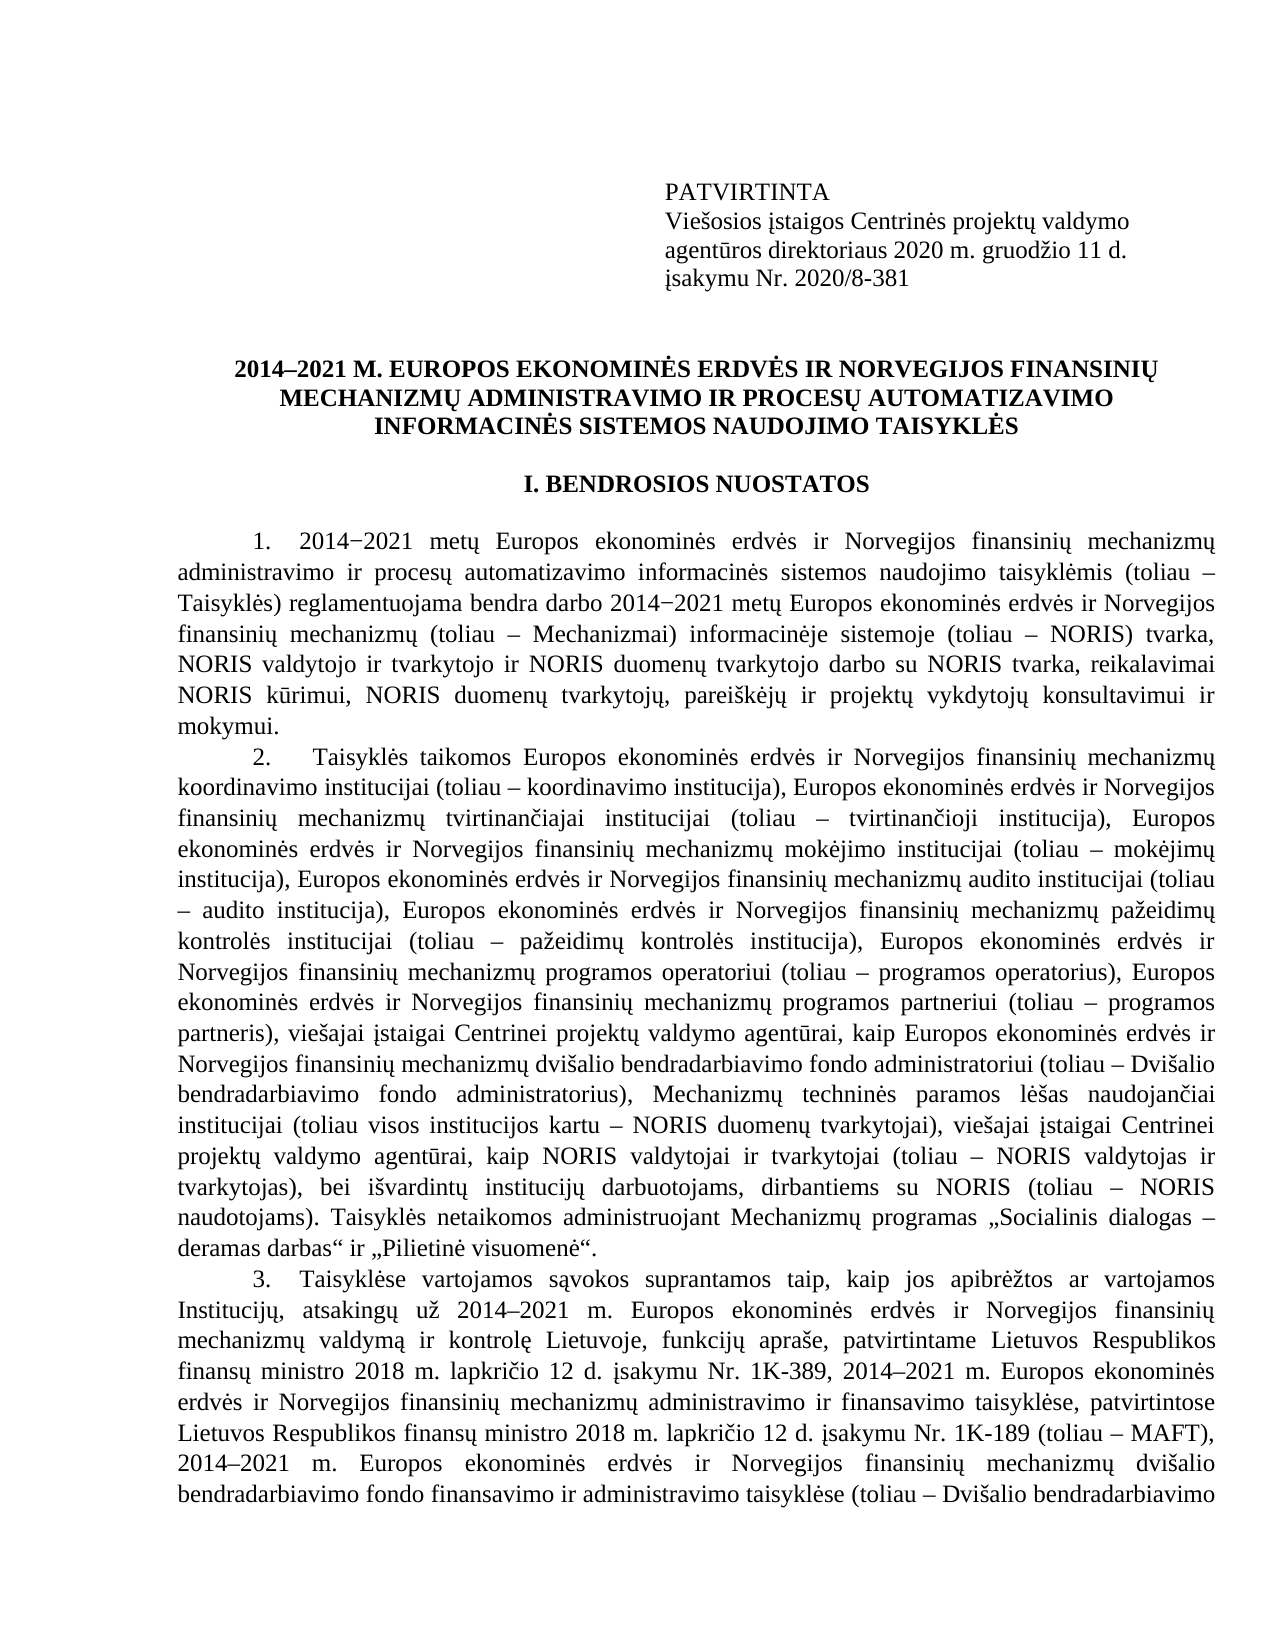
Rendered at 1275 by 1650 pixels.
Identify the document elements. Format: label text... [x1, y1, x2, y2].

text 3. Taisyklėse vartojamos sąvokos suprantamos taip, kaip jos apibrėžtos ar vartojamos Institucijų, atsakingų už 2014–2021 m. Europos ekonominės erdvės ir Norvegijos finansinių mechanizmų valdymą ir kontrolę Lietuvoje, funkcijų apraše, patvirtintame Lietuvos Respublikos finansų ministro 2018 m. lapkričio 12 d. įsakymu Nr. 1K-389, 2014–2021 m. Europos ekonominės erdvės ir Norvegijos finansinių mechanizmų administravimo ir finansavimo taisyklėse, patvirtintose Lietuvos Respublikos finansų ministro 2018 m. lapkričio 12 d. įsakymu Nr. 1K-189 (toliau – MAFT), 2014–2021 m. Europos ekonominės erdvės ir Norvegijos finansinių mechanizmų dvišalio bendradarbiavimo fondo finansavimo ir administravimo taisyklėse (toliau – Dvišalio bendradarbiavimo [177, 1264, 1216, 1508]
text 2. Taisyklės taikomos Europos ekonominės erdvės ir Norvegijos finansinių mechanizmų koordinavimo institucijai (toliau – koordinavimo institucija), Europos ekonominės erdvės ir Norvegijos finansinių mechanizmų tvirtinančiajai institucijai (toliau – tvirtinančioji institucija), Europos ekonominės erdvės ir Norvegijos finansinių mechanizmų mokėjimo institucijai (toliau – mokėjimų institucija), Europos ekonominės erdvės ir Norvegijos finansinių mechanizmų audito institucijai (toliau – audito institucija), Europos ekonominės erdvės ir Norvegijos finansinių mechanizmų pažeidimų kontrolės institucijai (toliau – pažeidimų kontrolės institucija), Europos ekonominės erdvės ir Norvegijos finansinių mechanizmų programos operatoriui (toliau – programos operatorius), Europos ekonominės erdvės ir Norvegijos finansinių mechanizmų programos partneriui (toliau – programos partneris), viešajai įstaigai Centrinei projektų valdymo agentūrai, kaip Europos ekonominės erdvės ir Norvegijos finansinių mechanizmų dvišalio bendradarbiavimo fondo administratoriui (toliau – Dvišalio bendradarbiavimo fondo administratorius), Mechanizmų techninės paramos lėšas naudojančiai institucijai (toliau visos institucijos kartu – NORIS duomenų tvarkytojai), viešajai įstaigai Centrinei projektų valdymo agentūrai, kaip NORIS valdytojai ir tvarkytojai (toliau – NORIS valdytojas ir tvarkytojas), bei išvardintų institucijų darbuotojams, dirbantiems su NORIS (toliau – NORIS naudotojams). Taisyklės netaikomos administruojant Mechanizmų programas „Socialinis dialogas – deramas darbas“ ir „Pilietinė visuomenė“. [177, 742, 1216, 1262]
text PATVIRTINTA [664, 177, 1216, 206]
text I. BENDROSIOS NUOSTATOS [177, 469, 1216, 498]
text agentūros direktoriaus 2020 m. gruodžio 11 d. [664, 235, 1216, 263]
text 2014–2021 M. EUROPOS EKONOMINĖS ERDVĖS IR NORVEGIJOS FINANSINIŲ MECHANIZMŲ ADMINISTRAVIMO IR PROCESŲ AUTOMATIZAVIMO INFORMACINĖS SISTEMOS NAUDOJIMO TAISYKLĖS [177, 354, 1216, 440]
text įsakymu Nr. 2020/8-381 [664, 263, 1216, 292]
text Viešosios įstaigos Centrinės projektų valdymo [664, 206, 1216, 235]
text 1. 2014−2021 metų Europos ekonominės erdvės ir Norvegijos finansinių mechanizmų administravimo ir procesų automatizavimo informacinės sistemos naudojimo taisyklėmis (toliau – Taisyklės) reglamentuojama bendra darbo 2014−2021 metų Europos ekonominės erdvės ir Norvegijos finansinių mechanizmų (toliau – Mechanizmai) informacinėje sistemoje (toliau – NORIS) tvarka, NORIS valdytojo ir tvarkytojo ir NORIS duomenų tvarkytojo darbo su NORIS tvarka, reikalavimai NORIS kūrimui, NORIS duomenų tvarkytojų, pareiškėjų ir projektų vykdytojų konsultavimui ir mokymui. [177, 526, 1216, 739]
